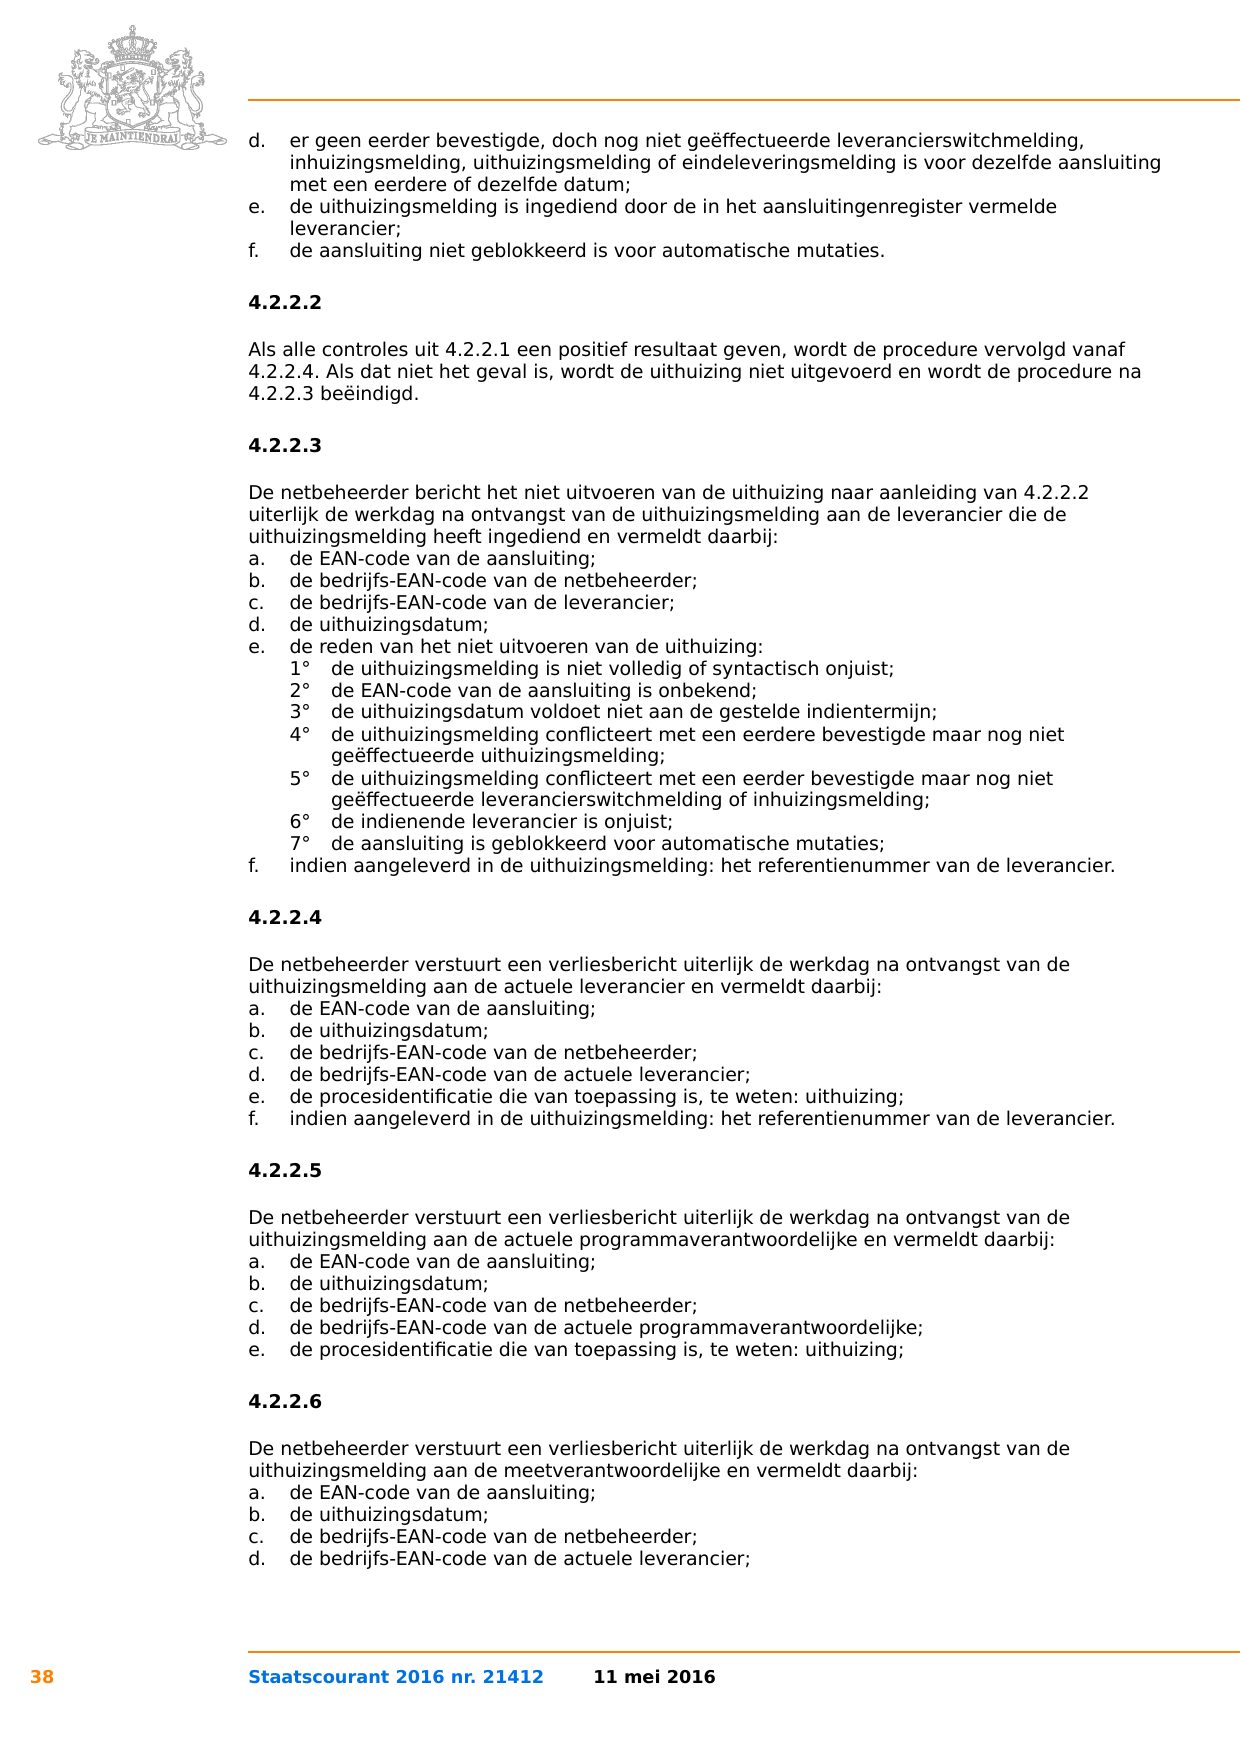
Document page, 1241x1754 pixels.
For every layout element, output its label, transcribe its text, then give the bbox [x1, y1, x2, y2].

text d. de bedrijfs-EAN-code van de actuele leverancier; [248, 1064, 1163, 1086]
text a. de EAN-code van de aansluiting; [248, 998, 1163, 1020]
text c. de bedrijfs-EAN-code van de netbeheerder; [248, 1042, 1163, 1064]
subtitle 4.2.2.2 [248, 292, 1163, 314]
text f. indien aangeleverd in de uithuizingsmelding: het referentienummer van de leverancier. [248, 1108, 1163, 1130]
subtitle 4.2.2.3 [248, 435, 1163, 457]
text 7° de aansluiting is geblokkeerd voor automatische mutaties; [289, 833, 1163, 855]
text b. de uithuizingsdatum; [248, 1020, 1163, 1042]
text 5° de uithuizingsmelding conflicteert met een eerder bevestigde maar nog niet geëffectueerde leverancierswitchmelding of inhuizingsmelding; [289, 767, 1163, 811]
text Als alle controles uit 4.2.2.1 een positief resultaat geven, wordt de procedure vervolgd vanaf 4.2.2.4. Als dat niet het geval is, wordt de uithuizing niet uitgevoerd en wordt de procedure na 4.2.2.3 beëindigd. [248, 339, 1163, 405]
text e. de procesidentificatie die van toepassing is, te weten: uithuizing; [248, 1339, 1163, 1361]
text f. de aansluiting niet geblokkeerd is voor automatische mutaties. [248, 240, 1163, 262]
text 4° de uithuizingsmelding conflicteert met een eerdere bevestigde maar nog niet geëffectueerde uithuizingsmelding; [289, 723, 1163, 767]
text a. de EAN-code van de aansluiting; [248, 1482, 1163, 1504]
text e. de procesidentificatie die van toepassing is, te weten: uithuizing; [248, 1086, 1163, 1108]
text 2° de EAN-code van de aansluiting is onbekend; [289, 679, 1163, 701]
text c. de bedrijfs-EAN-code van de netbeheerder; [248, 1526, 1163, 1548]
text d. de uithuizingsdatum; [248, 613, 1163, 636]
text a. de EAN-code van de aansluiting; [248, 1251, 1163, 1273]
text b. de bedrijfs-EAN-code van de netbeheerder; [248, 569, 1163, 592]
text 1° de uithuizingsmelding is niet volledig of syntactisch onjuist; [289, 657, 1163, 679]
picture [38, 25, 227, 150]
text 3° de uithuizingsdatum voldoet niet aan de gestelde indientermijn; [289, 701, 1163, 723]
text e. de uithuizingsmelding is ingediend door de in het aansluitingenregister vermelde leverancier; [248, 196, 1163, 240]
text De netbeheerder verstuurt een verliesbericht uiterlijk de werkdag na ontvangst van de uithuizingsmelding aan de actuele programmaverantwoordelijke en vermeldt daarbij: [248, 1207, 1163, 1251]
text De netbeheerder verstuurt een verliesbericht uiterlijk de werkdag na ontvangst van de uithuizingsmelding aan de actuele leverancier en vermeldt daarbij: [248, 954, 1163, 998]
text e. de reden van het niet uitvoeren van de uithuizing: [248, 636, 1163, 657]
text f. indien aangeleverd in de uithuizingsmelding: het referentienummer van de leverancier. [248, 855, 1163, 877]
text c. de bedrijfs-EAN-code van de leverancier; [248, 592, 1163, 613]
text De netbeheerder verstuurt een verliesbericht uiterlijk de werkdag na ontvangst van de uithuizingsmelding aan de meetverantwoordelijke en vermeldt daarbij: [248, 1438, 1163, 1482]
text a. de EAN-code van de aansluiting; [248, 548, 1163, 569]
text 6° de indienende leverancier is onjuist; [289, 811, 1163, 833]
subtitle 4.2.2.6 [248, 1391, 1163, 1413]
subtitle 4.2.2.4 [248, 907, 1163, 929]
text b. de uithuizingsdatum; [248, 1273, 1163, 1295]
text c. de bedrijfs-EAN-code van de netbeheerder; [248, 1295, 1163, 1317]
text De netbeheerder bericht het niet uitvoeren van de uithuizing naar aanleiding van 4.2.2.2 uiterlijk de werkdag na ontvangst van de uithuizingsmelding aan de leverancier die de uithuizingsmelding heeft ingediend en vermeldt daarbij: [248, 482, 1163, 548]
text b. de uithuizingsdatum; [248, 1504, 1163, 1526]
subtitle 4.2.2.5 [248, 1160, 1163, 1182]
text d. er geen eerder bevestigde, doch nog niet geëffectueerde leverancierswitchmelding, inhuizingsmelding, uithuizingsmelding of eindeleveringsmelding is voor dezelfde aansluiting met een eerdere of dezelfde datum; [248, 130, 1163, 196]
text d. de bedrijfs-EAN-code van de actuele leverancier; [248, 1548, 1163, 1570]
text d. de bedrijfs-EAN-code van de actuele programmaverantwoordelijke; [248, 1317, 1163, 1339]
